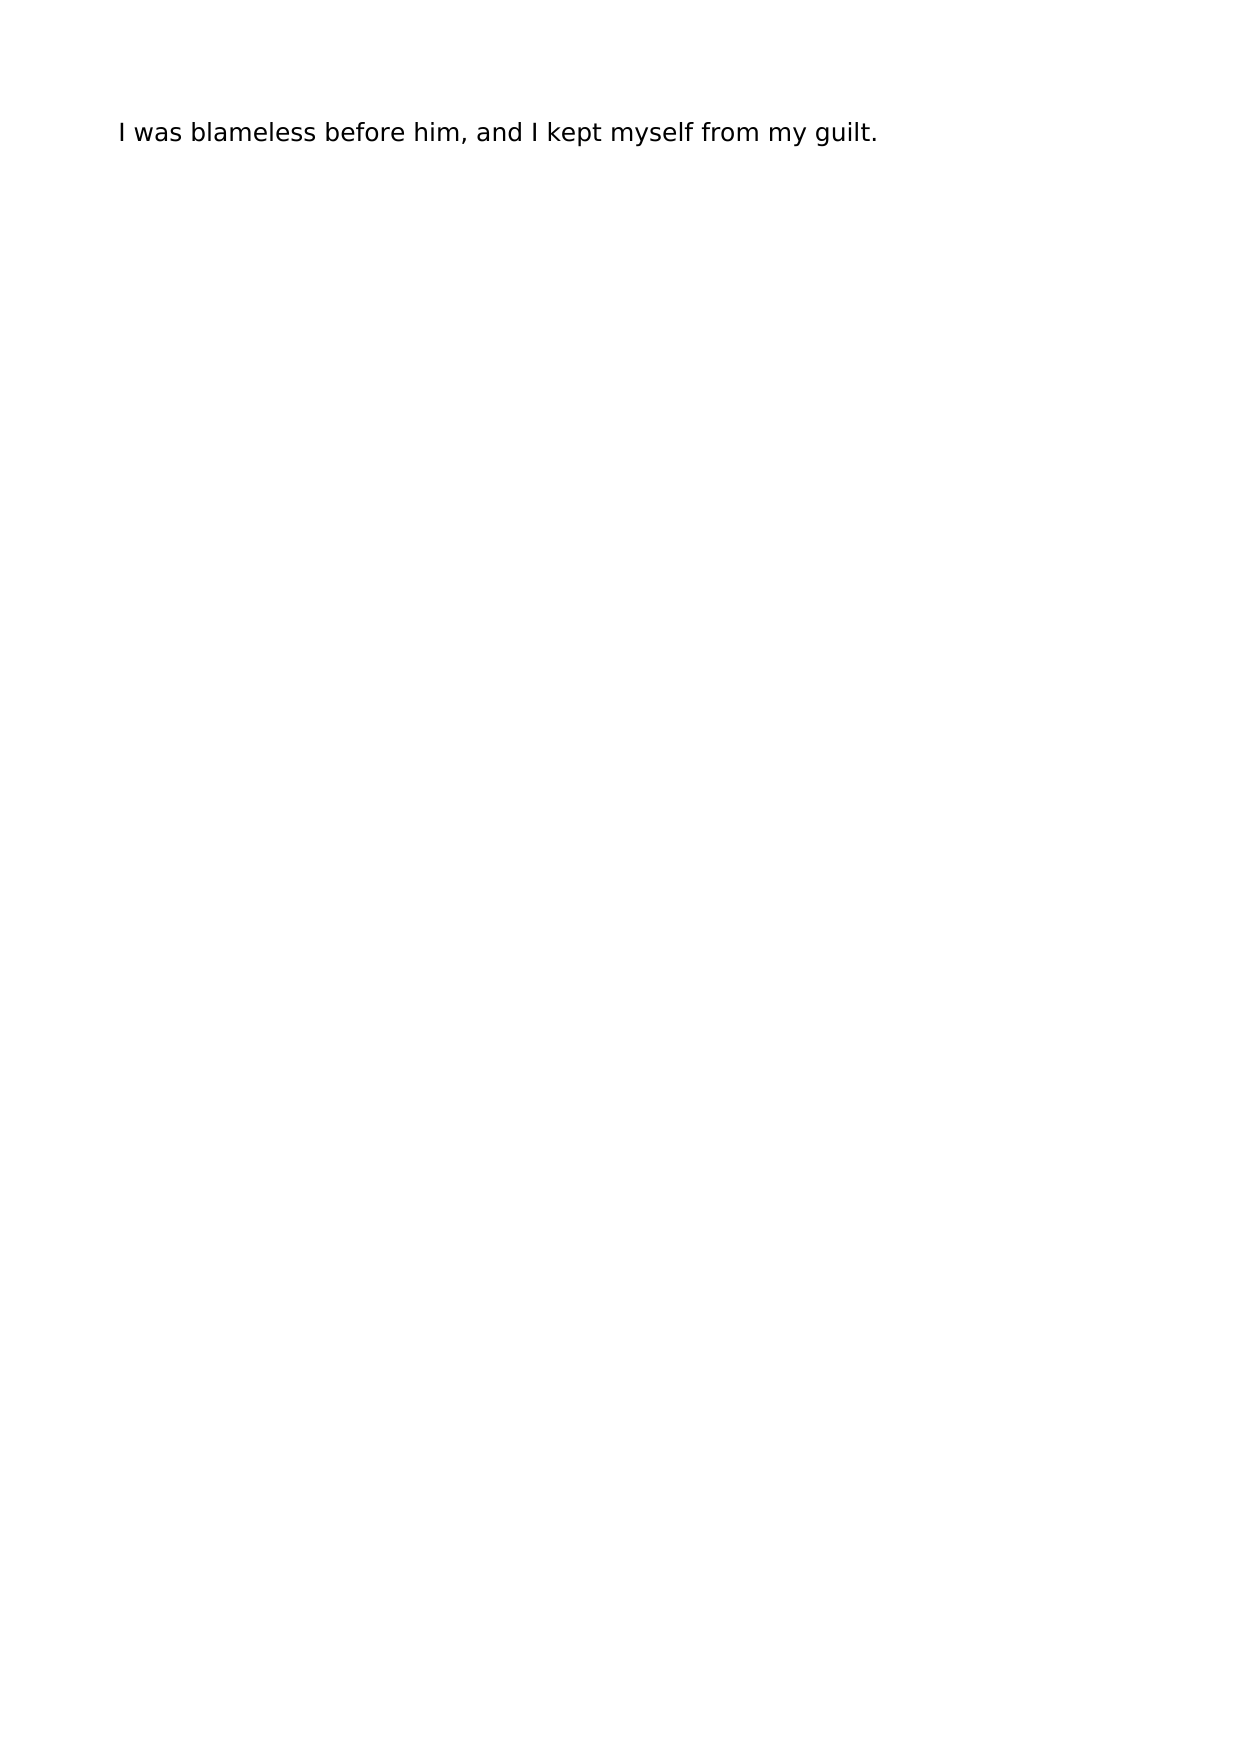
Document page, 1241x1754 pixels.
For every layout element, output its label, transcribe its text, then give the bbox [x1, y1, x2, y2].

text I was blameless before him, and I kept myself from my guilt. [118, 118, 1122, 147]
